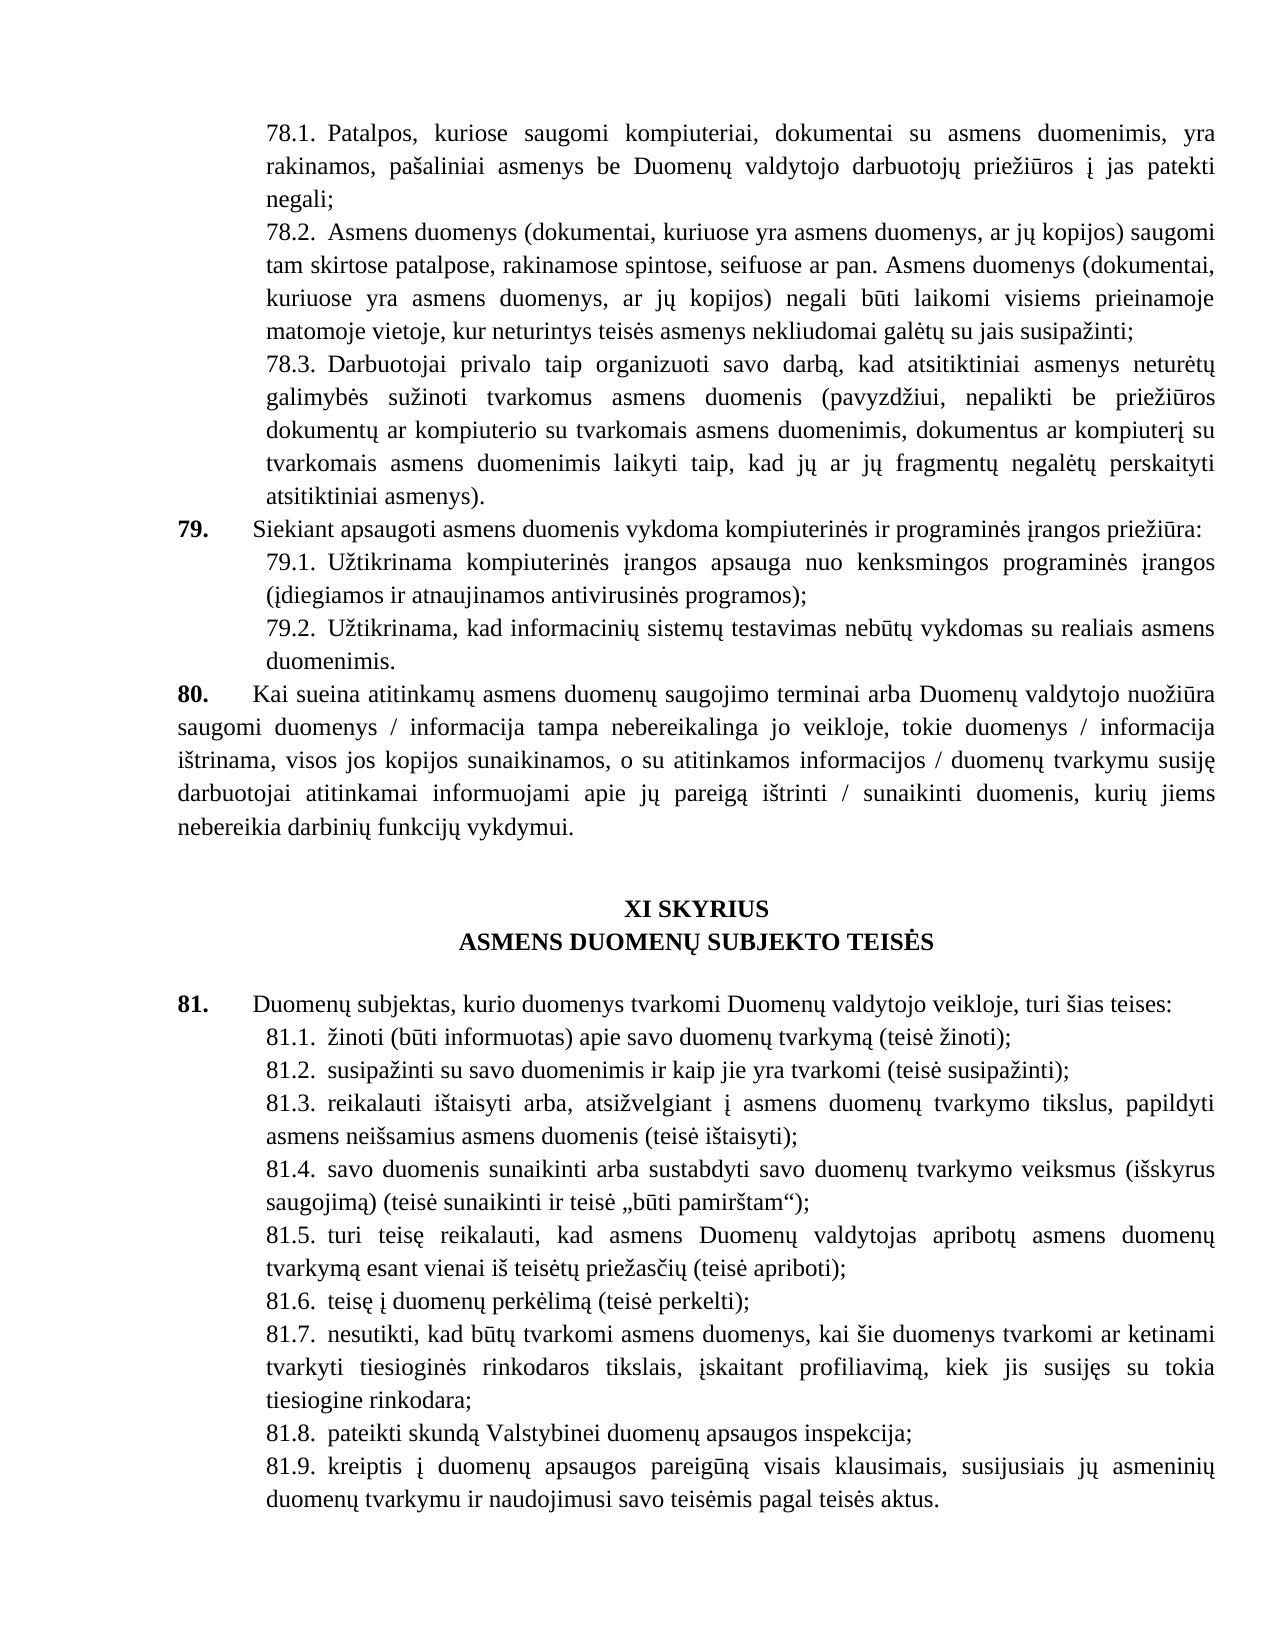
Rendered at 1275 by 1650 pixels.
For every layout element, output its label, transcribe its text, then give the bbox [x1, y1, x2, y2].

list Darbuotojai privalo taip organizuoti savo darbą, kad atsitiktiniai asmenys neturėtų galimybės sužinoti tvarkomus asmens duomenis (pavyzdžiui, nepalikti be priežiūros dokumentų ar kompiuterio su tvarkomais asmens duomenimis, dokumentus ar kompiuterį su tvarkomais asmens duomenimis laikyti taip, kad jų ar jų fragmentų negalėtų perskaityti atsitiktiniai asmenys). [266, 349, 1216, 510]
list savo duomenis sunaikinti arba sustabdyti savo duomenų tvarkymo veiksmus (išskyrus saugojimą) (teisė sunaikinti ir teisė „būti pamirštam“); [266, 1154, 1216, 1216]
list Patalpos, kuriose saugomi kompiuteriai, dokumentai su asmens duomenimis, yra rakinamos, pašaliniai asmenys be Duomenų valdytojo darbuotojų priežiūros į jas patekti negali; [266, 118, 1216, 213]
list nesutikti, kad būtų tvarkomi asmens duomenys, kai šie duomenys tvarkomi ar ketinami tvarkyti tiesioginės rinkodaros tikslais, įskaitant profiliavimą, kiek jis susijęs su tokia tiesiogine rinkodara; [266, 1319, 1216, 1414]
list pateikti skundą Valstybinei duomenų apsaugos inspekcija; [266, 1418, 1216, 1447]
list reikalauti ištaisyti arba, atsižvelgiant į asmens duomenų tvarkymo tikslus, papildyti asmens neišsamius asmens duomenis (teisė ištaisyti); [266, 1088, 1216, 1150]
list Siekiant apsaugoti asmens duomenis vykdoma kompiuterinės ir programinės įrangos priežiūra: [177, 514, 1216, 543]
list turi teisę reikalauti, kad asmens Duomenų valdytojas apribotų asmens duomenų tvarkymą esant vienai iš teisėtų priežasčių (teisė apriboti); [266, 1220, 1216, 1282]
list Užtikrinama kompiuterinės įrangos apsauga nuo kenksmingos programinės įrangos (įdiegiamos ir atnaujinamos antivirusinės programos); [266, 547, 1216, 609]
list Asmens duomenys (dokumentai, kuriuose yra asmens duomenys, ar jų kopijos) saugomi tam skirtose patalpose, rakinamose spintose, seifuose ar pan. Asmens duomenys (dokumentai, kuriuose yra asmens duomenys, ar jų kopijos) negali būti laikomi visiems prieinamoje matomoje vietoje, kur neturintys teisės asmenys nekliudomai galėtų su jais susipažinti; [266, 217, 1216, 345]
list Duomenų subjektas, kurio duomenys tvarkomi Duomenų valdytojo veikloje, turi šias teises: [177, 989, 1216, 1018]
list susipažinti su savo duomenimis ir kaip jie yra tvarkomi (teisė susipažinti); [266, 1055, 1216, 1084]
text ASMENS DUOMENŲ SUBJEKTO TEISĖS [177, 927, 1216, 956]
text XI SKYRIUS [177, 894, 1216, 923]
list Kai sueina atitinkamų asmens duomenų saugojimo terminai arba Duomenų valdytojo nuožiūra saugomi duomenys / informacija tampa nebereikalinga jo veikloje, tokie duomenys / informacija ištrinama, visos jos kopijos sunaikinamos, o su atitinkamos informacijos / duomenų tvarkymu susiję darbuotojai atitinkamai informuojami apie jų pareigą ištrinti / sunaikinti duomenis, kurių jiems nebereikia darbinių funkcijų vykdymui. [177, 679, 1216, 840]
list Užtikrinama, kad informacinių sistemų testavimas nebūtų vykdomas su realiais asmens duomenimis. [266, 613, 1216, 675]
list teisę į duomenų perkėlimą (teisė perkelti); [266, 1286, 1216, 1315]
list žinoti (būti informuotas) apie savo duomenų tvarkymą (teisė žinoti); [266, 1022, 1216, 1051]
list kreiptis į duomenų apsaugos pareigūną visais klausimais, susijusiais jų asmeninių duomenų tvarkymu ir naudojimusi savo teisėmis pagal teisės aktus. [266, 1451, 1216, 1513]
